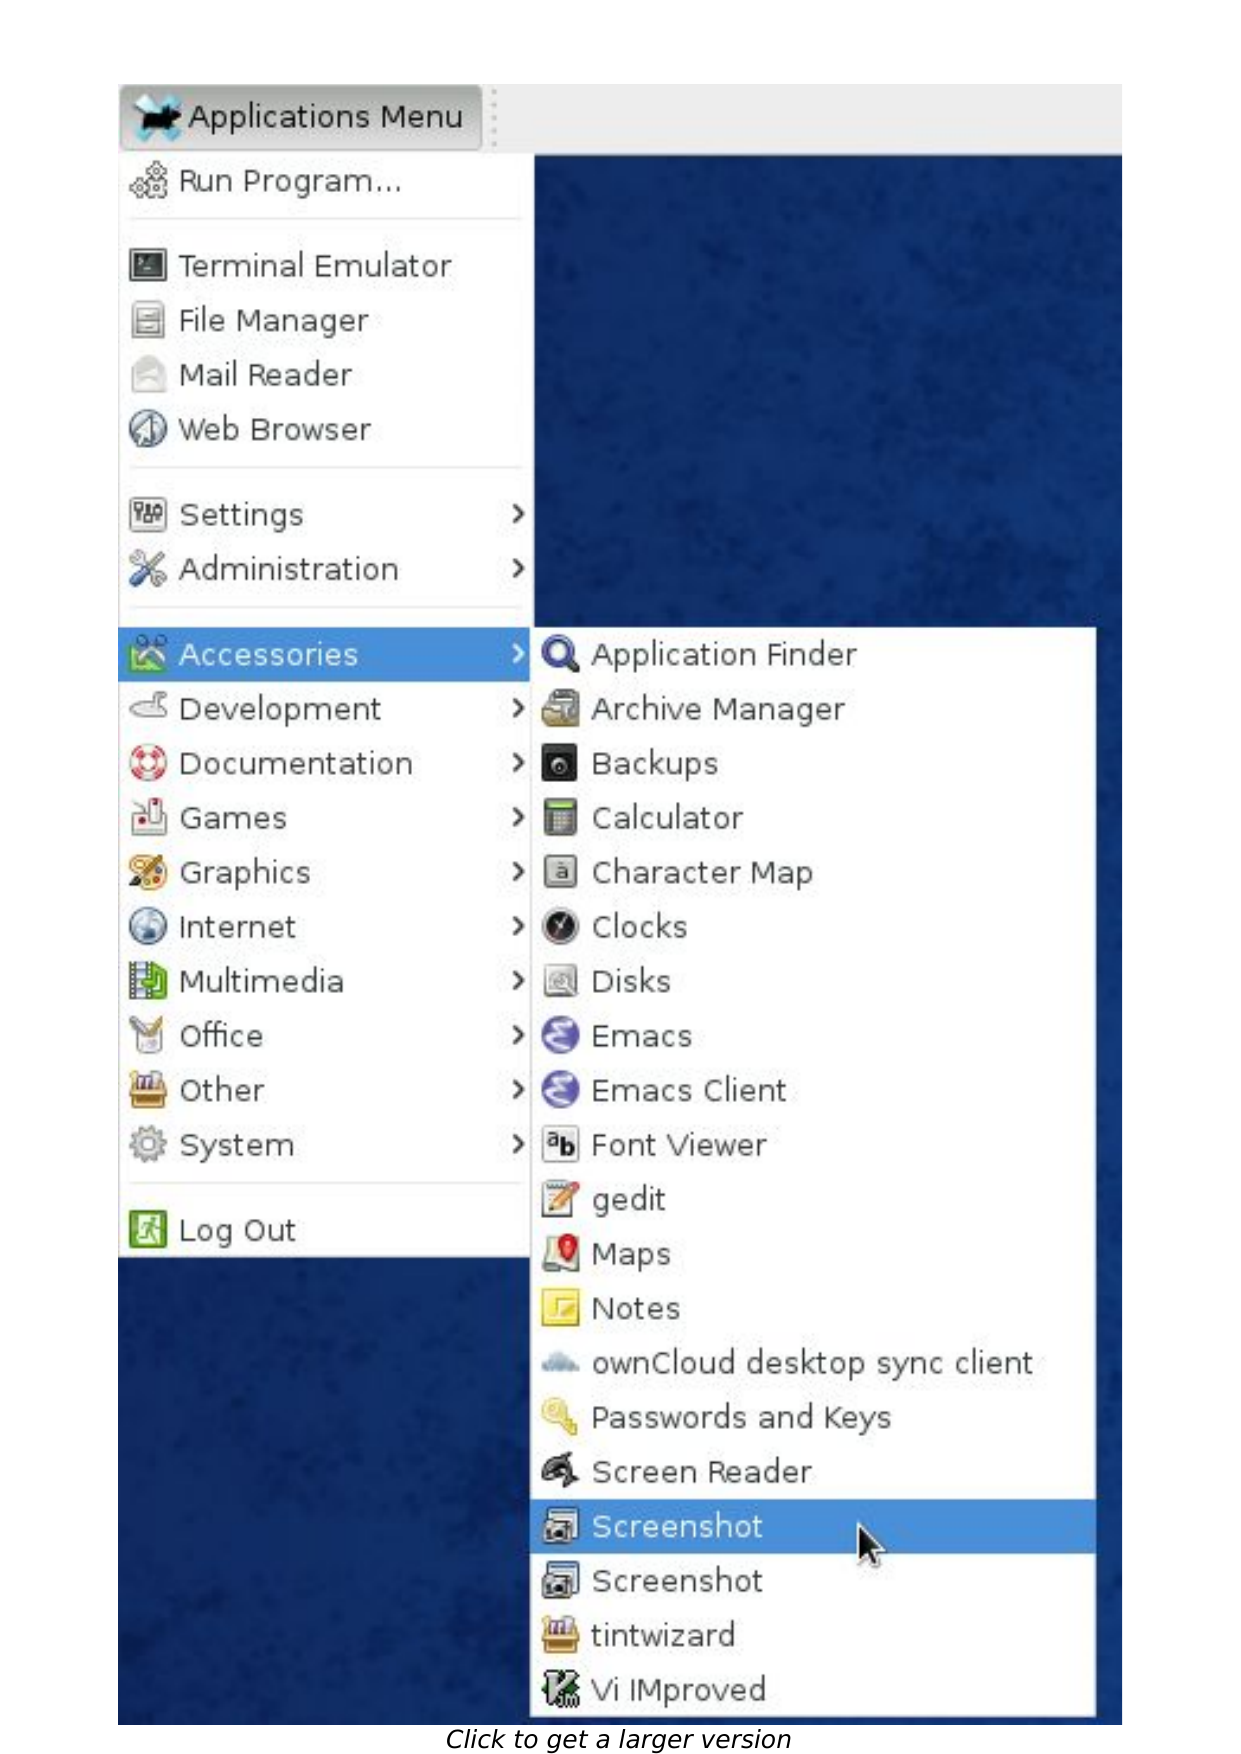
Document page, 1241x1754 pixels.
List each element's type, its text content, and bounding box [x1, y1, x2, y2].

picture [118, 84, 1123, 1725]
text Click to get a larger version [118, 1725, 1122, 1754]
